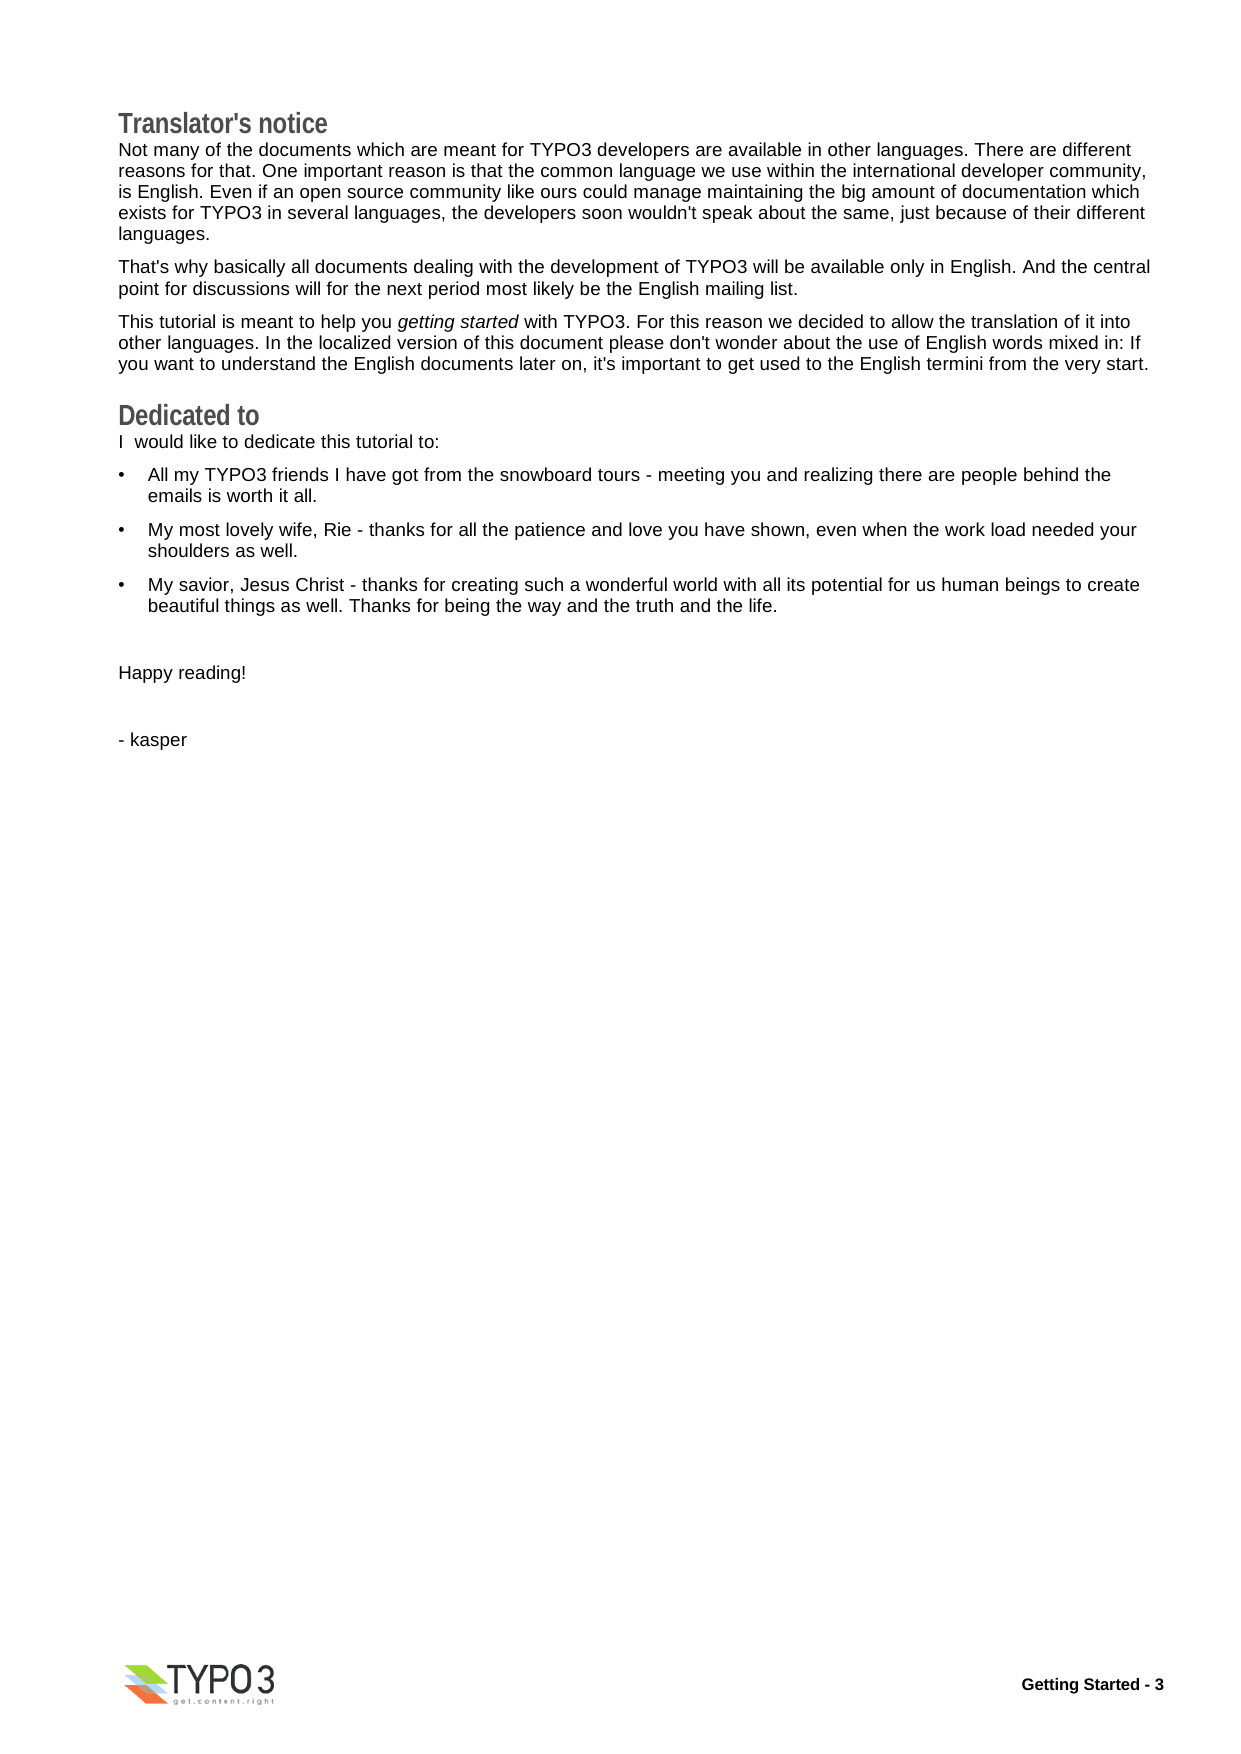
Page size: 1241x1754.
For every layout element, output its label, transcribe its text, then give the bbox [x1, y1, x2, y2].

subtitle Dedicated to [118, 398, 1163, 431]
text - kasper [118, 729, 1163, 750]
text I would like to dedicate this tutorial to: [118, 431, 1163, 452]
subtitle Translator's notice [118, 106, 1163, 139]
text Happy reading! [118, 662, 1163, 683]
text Not many of the documents which are meant for TYPO3 developers are available in other languages. There are different reasons for that. One important reason is that the common language we use within the international developer community, is English. Even if an open source community like ours could manage maintaining the big amount of documentation which exists for TYPO3 in several languages, the developers soon wouldn't speak about the same, just because of their different languages. [118, 139, 1163, 244]
text That's why basically all documents dealing with the development of TYPO3 will be available only in English. And the central point for discussions will for the next period most likely be the English mailing list. [118, 257, 1163, 299]
picture [119, 1659, 280, 1710]
list My savior, Jesus Christ - thanks for creating such a wonderful world with all its potential for us human beings to create beautiful things as well. Thanks for being the way and the truth and the life. [118, 574, 1163, 616]
list All my TYPO3 friends I have got from the snowboard tours - meeting you and realizing there are people behind the emails is worth it all. [118, 465, 1163, 507]
list My most lovely wife, Rie - thanks for all the patience and love you have shown, even when the work load needed your shoulders as well. [118, 519, 1163, 562]
text This tutorial is meant to help you getting started with TYPO3. For this reason we decided to allow the translation of it into other languages. In the localized version of this document please don't wonder about the use of English words mixed in: If you want to understand the English documents later on, it's important to get used to the English termini from the very start. [118, 312, 1163, 375]
